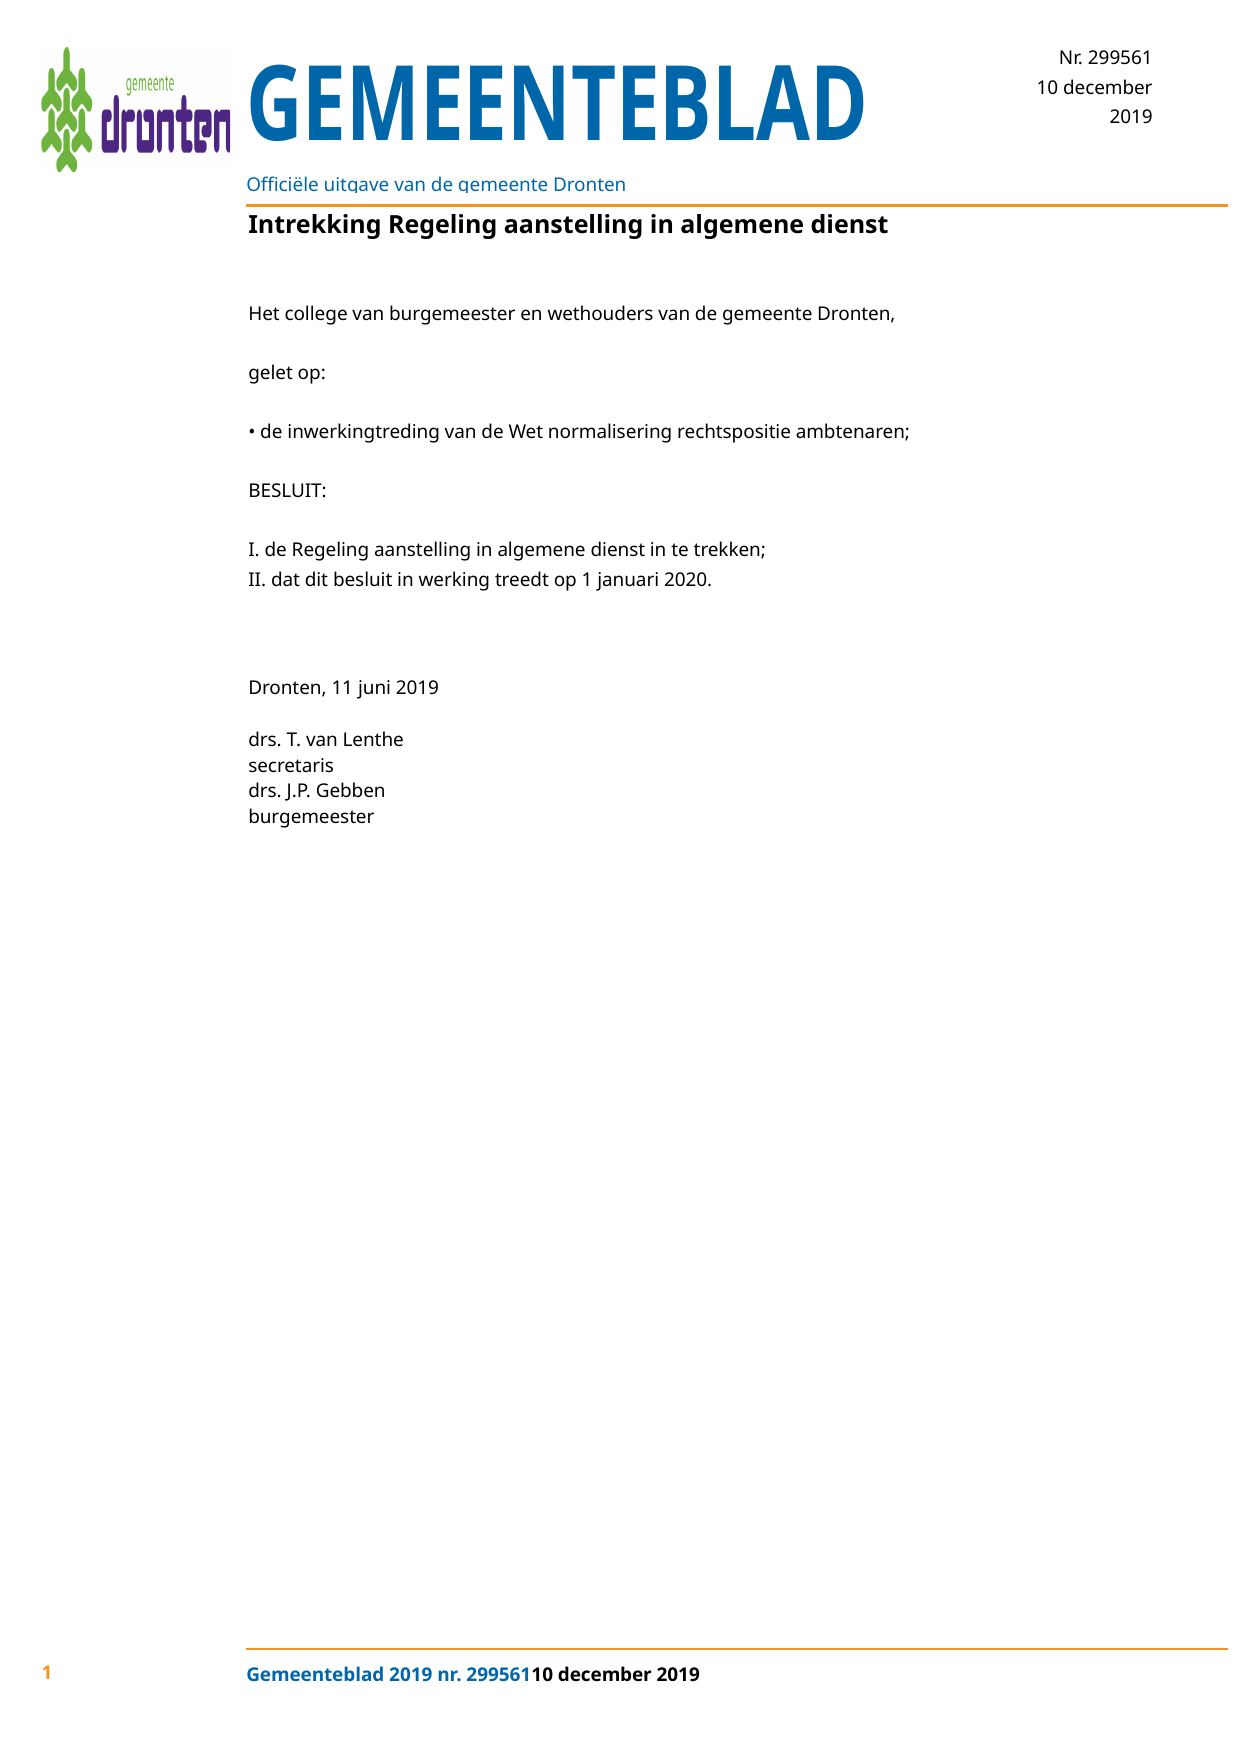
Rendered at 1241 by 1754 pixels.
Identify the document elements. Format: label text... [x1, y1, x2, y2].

text gelet op: [248, 359, 1152, 385]
text Intrekking Regeling aanstelling in algemene dienst [248, 207, 1152, 241]
text BESLUIT: [248, 477, 1152, 503]
text drs. J.P. Gebben [248, 777, 1152, 803]
text Dronten, 11 juni 2019 [248, 674, 1152, 700]
text burgemeester [248, 803, 1152, 829]
text II. dat dit besluit in werking treedt op 1 januari 2020. [248, 566, 1152, 592]
picture [41, 47, 231, 172]
text Het college van burgemeester en wethouders van de gemeente Dronten, [248, 300, 1152, 326]
text secretaris [248, 752, 1152, 777]
text I. de Regeling aanstelling in algemene dienst in te trekken; [248, 537, 1152, 562]
text drs. T. van Lenthe [248, 726, 1152, 752]
text • de inwerkingtreding van de Wet normalisering rechtspositie ambtenaren; [248, 418, 1152, 444]
